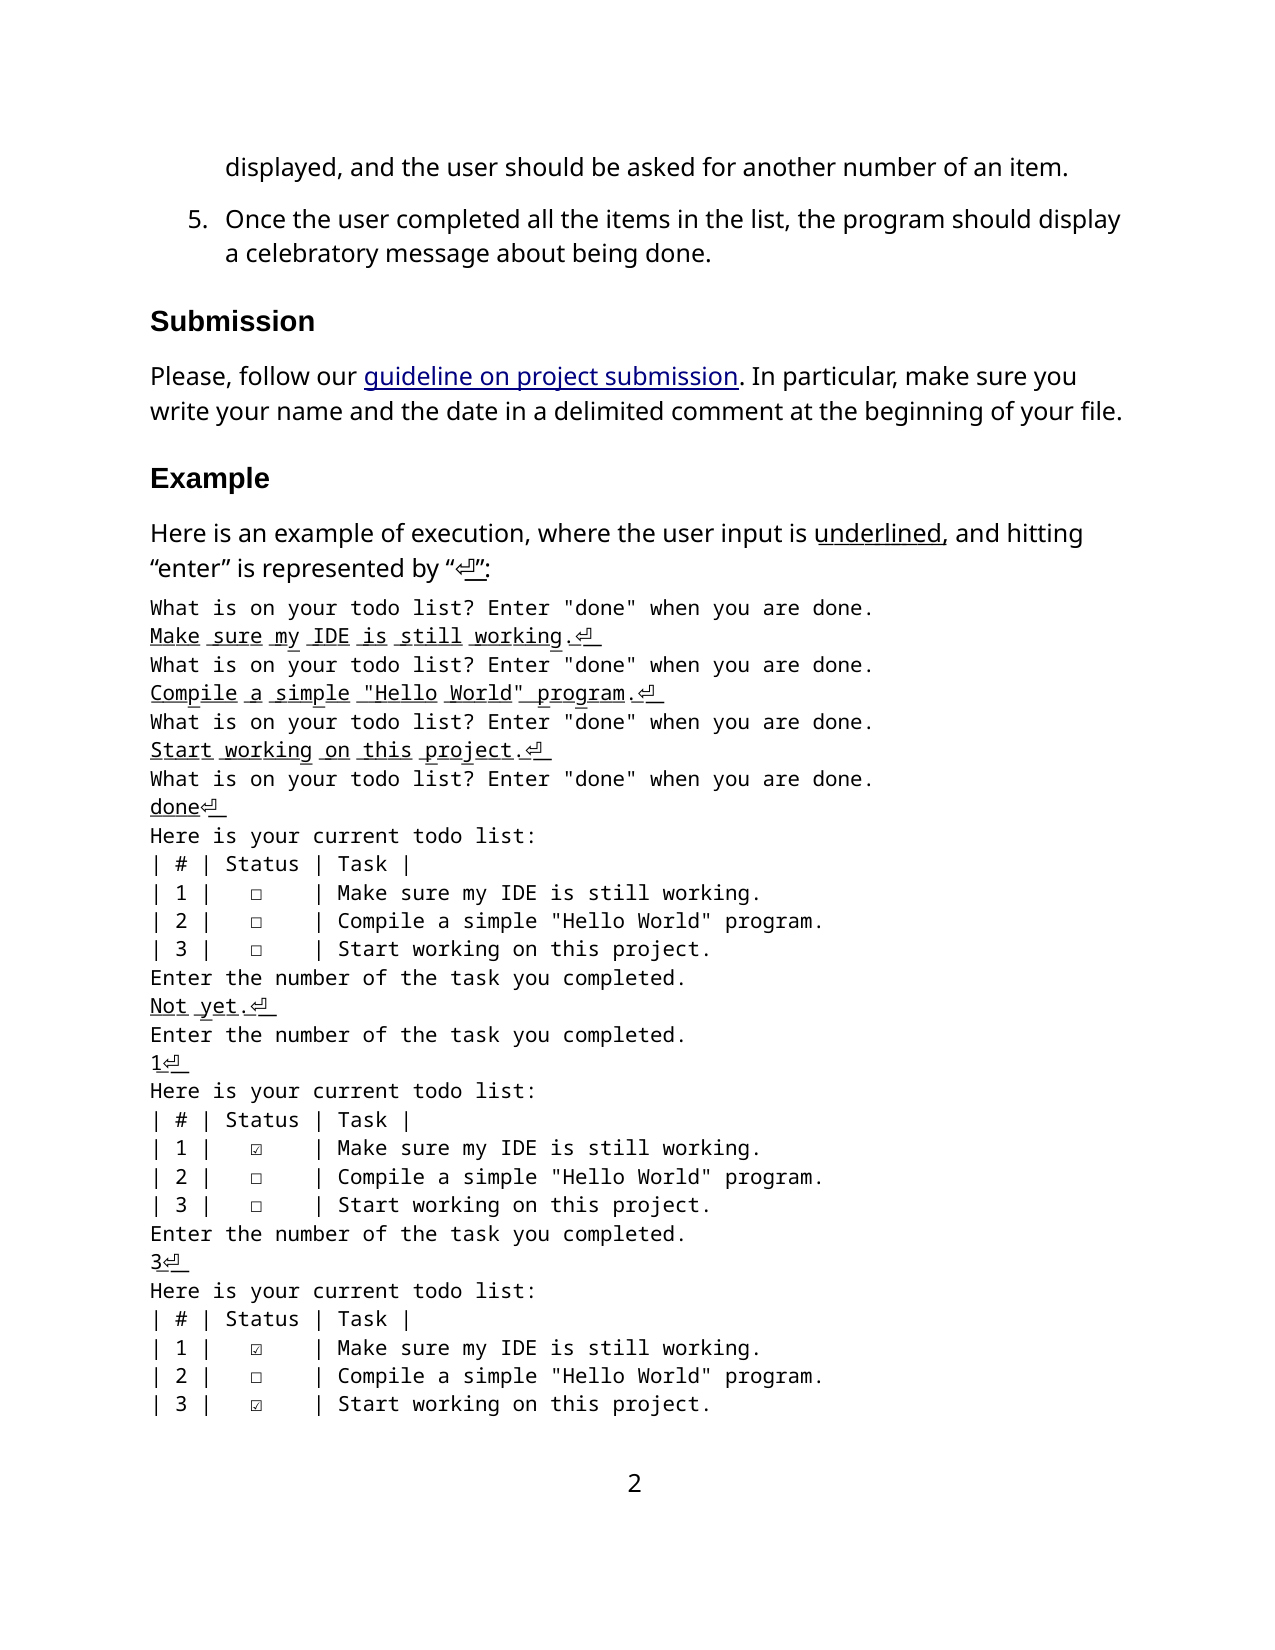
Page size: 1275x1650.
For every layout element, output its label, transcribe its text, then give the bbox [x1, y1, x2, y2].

text | 3 | ☐ | Start working on this project. [150, 1190, 1125, 1219]
text | 3 | ☑ | Start working on this project. [150, 1389, 1125, 1418]
text Enter the number of the task you completed. [150, 963, 1125, 991]
text 3͟⏎͟ [150, 1247, 1125, 1276]
list Once the user completed all the items in the list, the program should display a celebratory message about being done. [187, 202, 1125, 270]
text | # | Status | Task | [150, 849, 1125, 878]
text | 3 | ☐ | Start working on this project. [150, 934, 1125, 963]
text | 1 | ☑ | Make sure my IDE is still working. [150, 1133, 1125, 1162]
text | # | Status | Task | [150, 1304, 1125, 1333]
list displayed, and the user should be asked for another number of an item. [187, 150, 1125, 184]
text N͟o͟t͟ ͟y͟e͟t͟.͟⏎͟ [150, 991, 1125, 1020]
text Enter the number of the task you completed. [150, 1219, 1125, 1247]
text S͟t͟a͟r͟t͟ ͟w͟o͟r͟k͟i͟n͟g͟ ͟o͟n͟ ͟t͟h͟i͟s͟ ͟p͟r͟o͟j͟e͟c͟t͟.͟⏎͟ [150, 735, 1125, 764]
text What is on your todo list? Enter "done" when you are done. [150, 593, 1125, 622]
text Here is your current todo list: [150, 1077, 1125, 1105]
text | 2 | ☐ | Compile a simple "Hello World" program. [150, 1361, 1125, 1389]
subtitle Example [150, 461, 1125, 495]
text Please, follow our guideline on project submission. In particular, make sure you write your name and the date in a delimited comment at the beginning of your file. [150, 359, 1125, 427]
text What is on your todo list? Enter "done" when you are done. [150, 650, 1125, 678]
text 1͟⏎͟ [150, 1048, 1125, 1077]
text What is on your todo list? Enter "done" when you are done. [150, 707, 1125, 735]
text | 1 | ☐ | Make sure my IDE is still working. [150, 878, 1125, 906]
text | 2 | ☐ | Compile a simple "Hello World" program. [150, 1162, 1125, 1190]
text Here is your current todo list: [150, 821, 1125, 849]
text C͟o͟m͟p͟i͟l͟e͟ ͟a͟ ͟s͟i͟m͟p͟l͟e͟ ͟"͟H͟e͟l͟l͟o͟ ͟W͟o͟r͟l͟d͟"͟ ͟p͟r͟o͟g͟r͟a͟m͟.͟⏎͟ [150, 678, 1125, 707]
subtitle Submission [150, 304, 1125, 338]
text M͟a͟k͟e͟ ͟s͟u͟r͟e͟ ͟m͟y͟ ͟I͟D͟E͟ ͟i͟s͟ ͟s͟t͟i͟l͟l͟ ͟w͟o͟r͟k͟i͟n͟g͟.͟⏎͟ [150, 622, 1125, 650]
text d͟o͟n͟e͟⏎͟ [150, 792, 1125, 821]
text | 2 | ☐ | Compile a simple "Hello World" program. [150, 906, 1125, 934]
text | # | Status | Task | [150, 1105, 1125, 1133]
text Here is your current todo list: [150, 1276, 1125, 1304]
text Here is an example of execution, where the user input is u͟n͟d͟e͟r͟l͟i͟n͟e͟d͟, and hitting “enter” is represented by “⏎͟”: [150, 516, 1125, 584]
text Enter the number of the task you completed. [150, 1020, 1125, 1048]
text | 1 | ☑ | Make sure my IDE is still working. [150, 1333, 1125, 1361]
text What is on your todo list? Enter "done" when you are done. [150, 764, 1125, 792]
